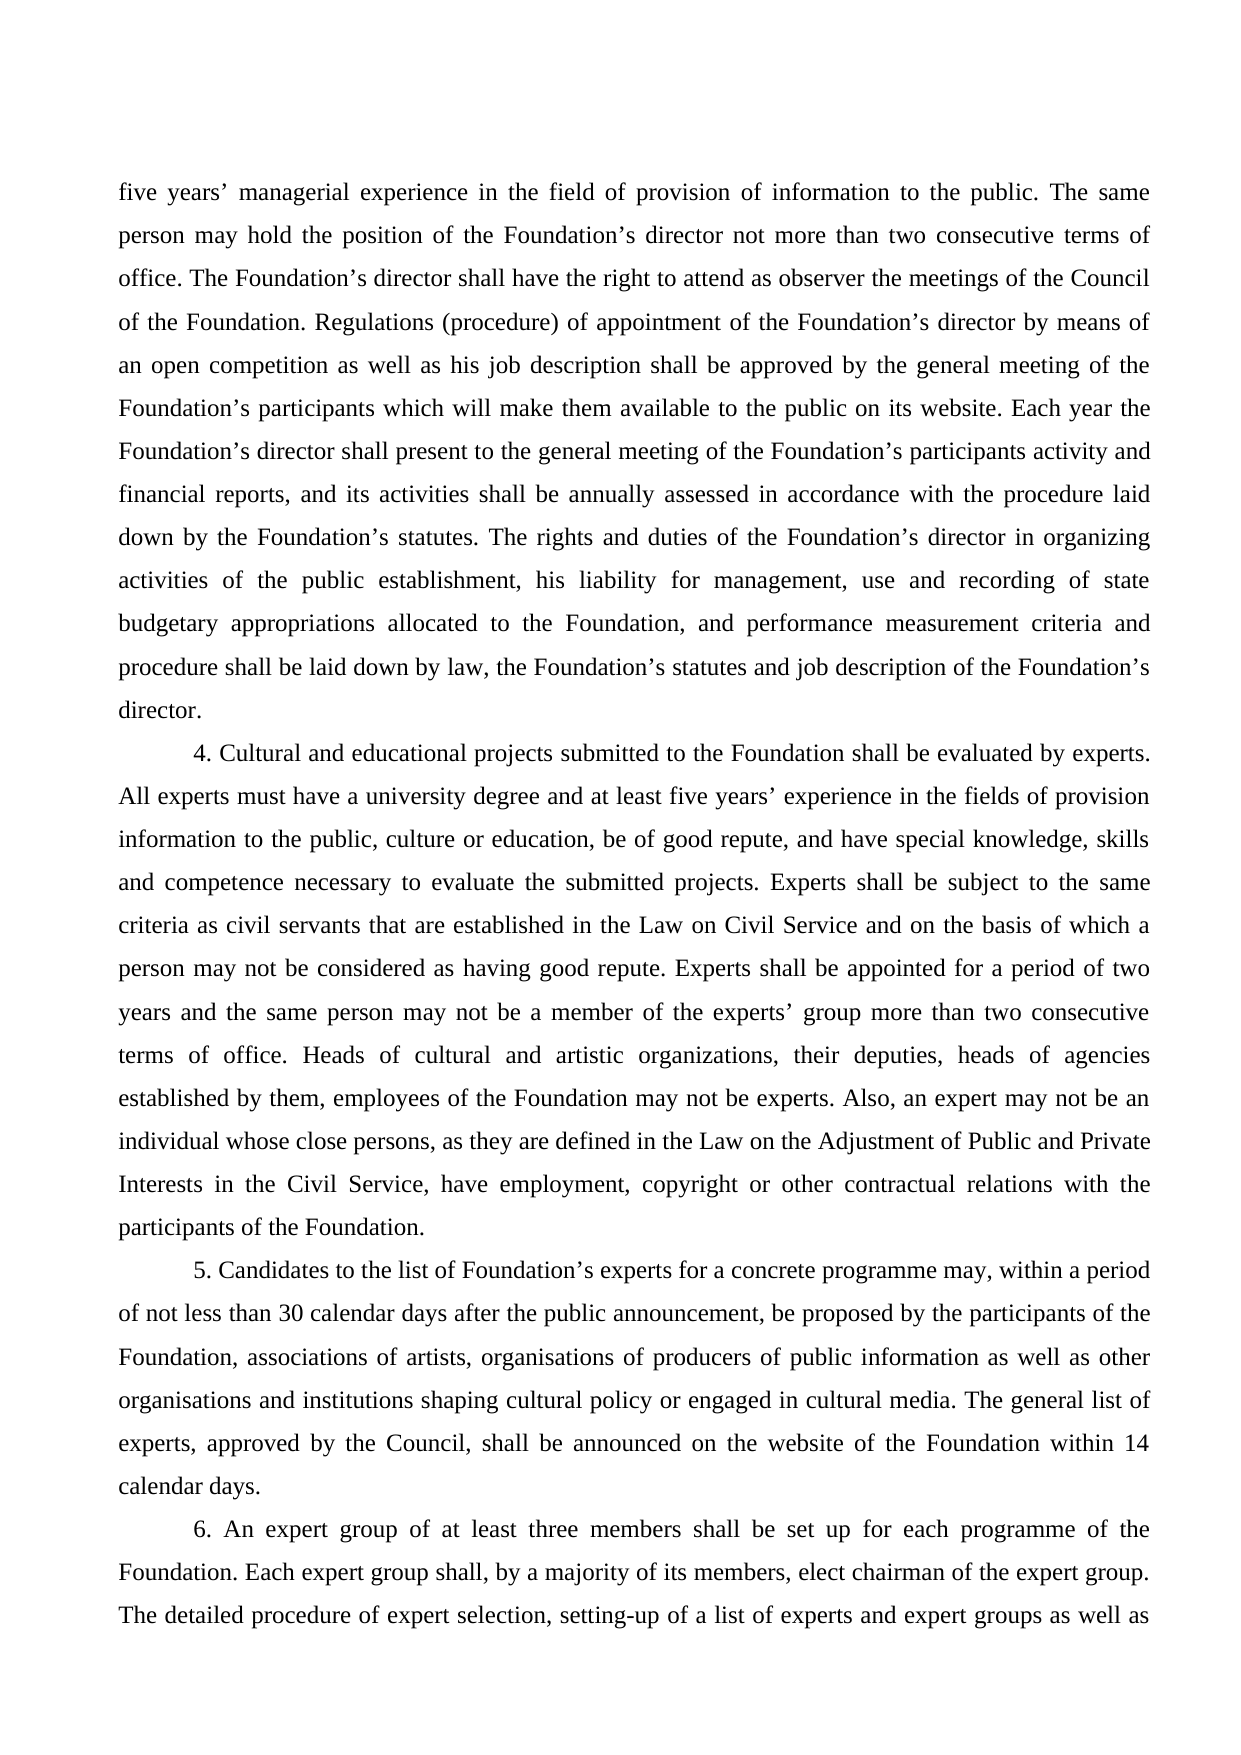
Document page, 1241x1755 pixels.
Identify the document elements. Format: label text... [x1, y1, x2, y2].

text 6. An expert group of at least three members shall be set up for each programme of the Foundation. Each expert group shall, by a majority of its members, elect chairman of the expert group. The detailed procedure of expert selection, setting-up of a list of experts and expert groups as well as [118, 1514, 1152, 1629]
text five years’ managerial experience in the field of provision of information to the public. The same person may hold the position of the Foundation’s director not more than two consecutive terms of office. The Foundation’s director shall have the right to attend as observer the meetings of the Council of the Foundation. Regulations (procedure) of appointment of the Foundation’s director by means of an open competition as well as his job description shall be approved by the general meeting of the Foundation’s participants which will make them available to the public on its website. Each year the Foundation’s director shall present to the general meeting of the Foundation’s participants activity and financial reports, and its activities shall be annually assessed in accordance with the procedure laid down by the Foundation’s statutes. The rights and duties of the Foundation’s director in organizing activities of the public establishment, his liability for management, use and recording of state budgetary appropriations allocated to the Foundation, and performance measurement criteria and procedure shall be laid down by law, the Foundation’s statutes and job description of the Foundation’s director. [118, 177, 1152, 723]
text 5. Candidates to the list of Foundation’s experts for a concrete programme may, within a period of not less than 30 calendar days after the public announcement, be proposed by the participants of the Foundation, associations of artists, organisations of producers of public information as well as other organisations and institutions shaping cultural policy or engaged in cultural media. The general list of experts, approved by the Council, shall be announced on the website of the Foundation within 14 calendar days. [118, 1255, 1152, 1500]
text 4. Cultural and educational projects submitted to the Foundation shall be evaluated by experts. All experts must have a university degree and at least five years’ experience in the fields of provision information to the public, culture or education, be of good repute, and have special knowledge, skills and competence necessary to evaluate the submitted projects. Experts shall be subject to the same criteria as civil servants that are established in the Law on Civil Service and on the basis of which a person may not be considered as having good repute. Experts shall be appointed for a period of two years and the same person may not be a member of the experts’ group more than two consecutive terms of office. Heads of cultural and artistic organizations, their deputies, heads of agencies established by them, employees of the Foundation may not be experts. Also, an expert may not be an individual whose close persons, as they are defined in the Law on the Adjustment of Public and Private Interests in the Civil Service, have employment, copyright or other contractual relations with the participants of the Foundation. [118, 738, 1152, 1241]
